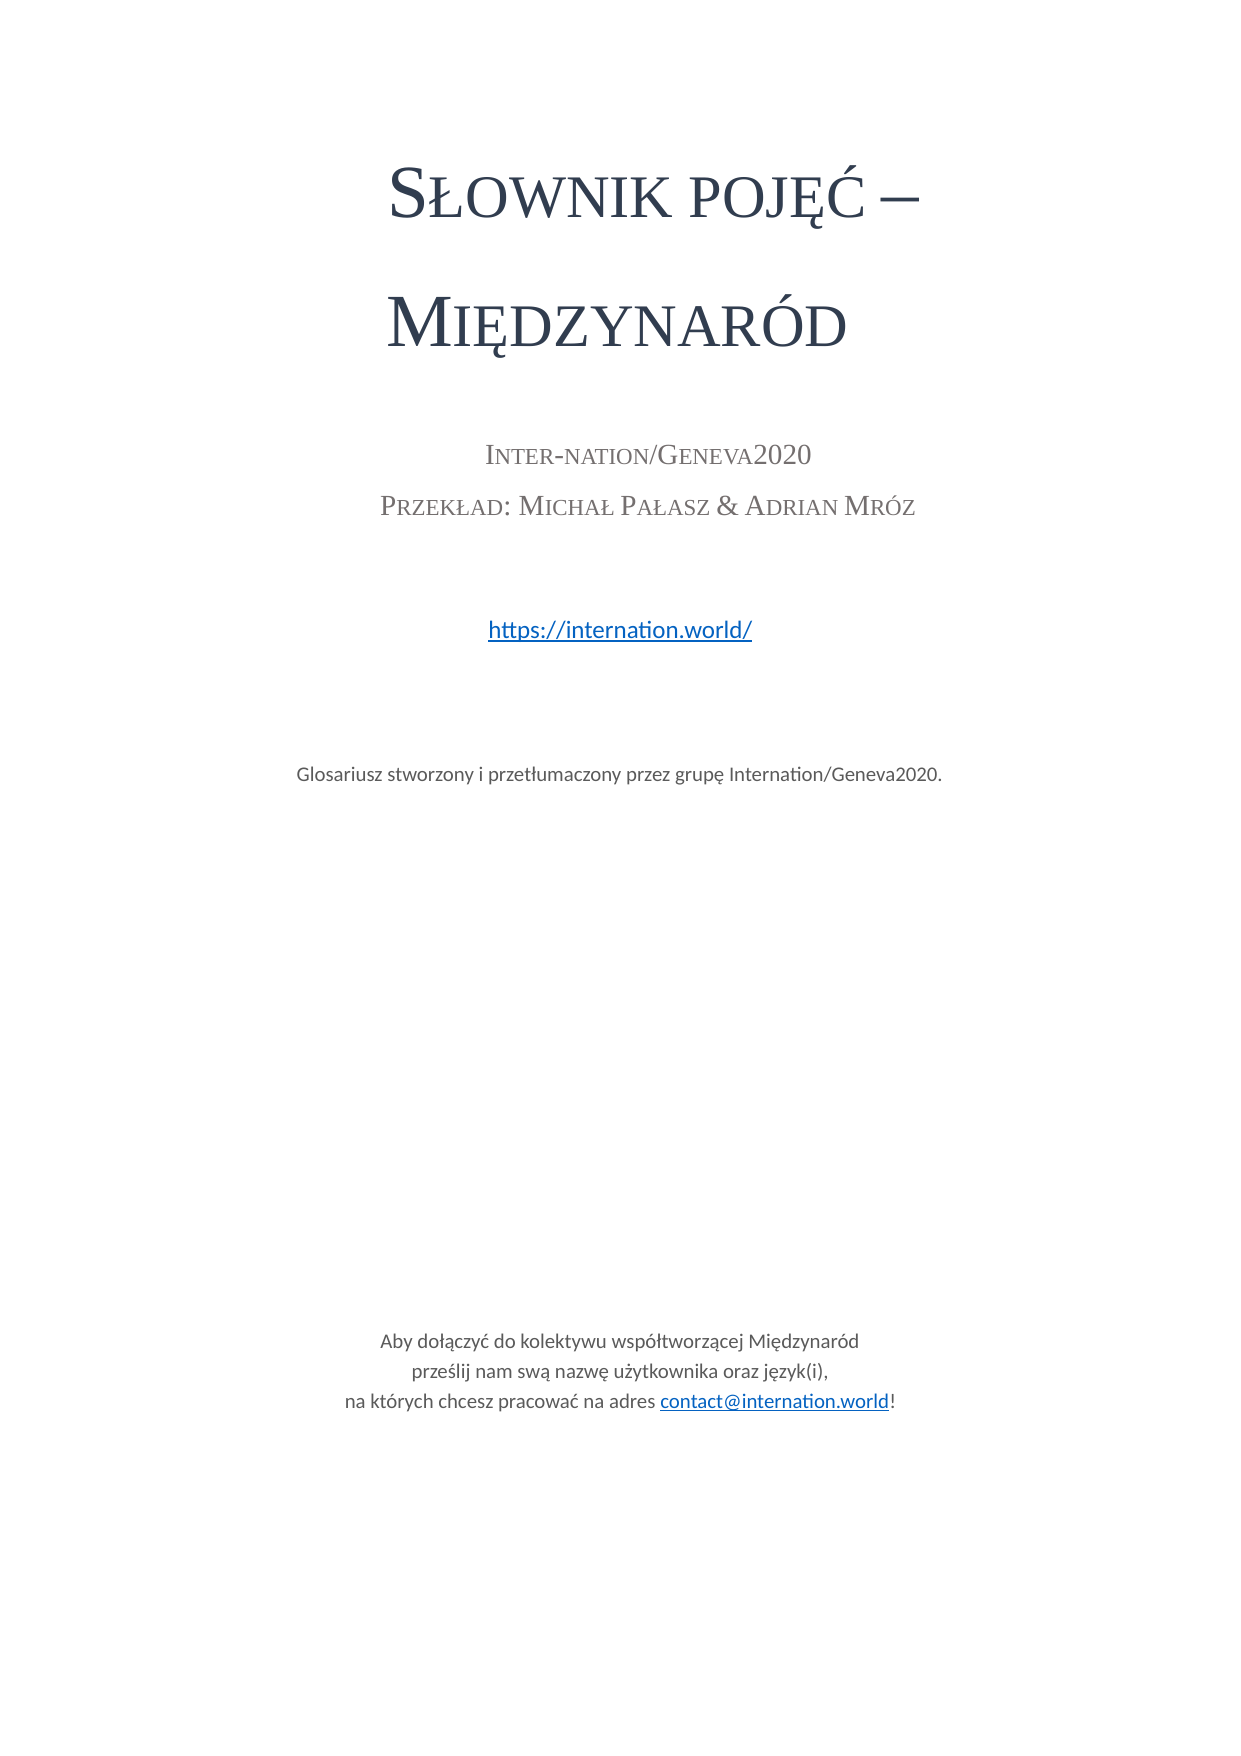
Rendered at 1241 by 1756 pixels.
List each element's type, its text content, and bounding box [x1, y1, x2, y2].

text Aby dołączyć do kolektywu współtworzącej Międzynaród prześlij nam swą nazwę użytkownika oraz język(i), [379, 1328, 861, 1383]
text Glosariusz stworzony i przetłumaczony przez grupę Internation/Geneva2020. [292, 762, 947, 787]
text SŁOWNIK POJĘĆ – MIĘDZYNARÓD [386, 147, 946, 363]
text https://internation.world/ [292, 614, 948, 645]
text INTER-NATION/GENEVA2020 PRZEKŁAD: MICHAŁ PAŁASZ & ADRIAN MRÓZ [380, 437, 946, 521]
text na których chcesz pracować na adres contact@internation.world! [292, 1388, 948, 1414]
